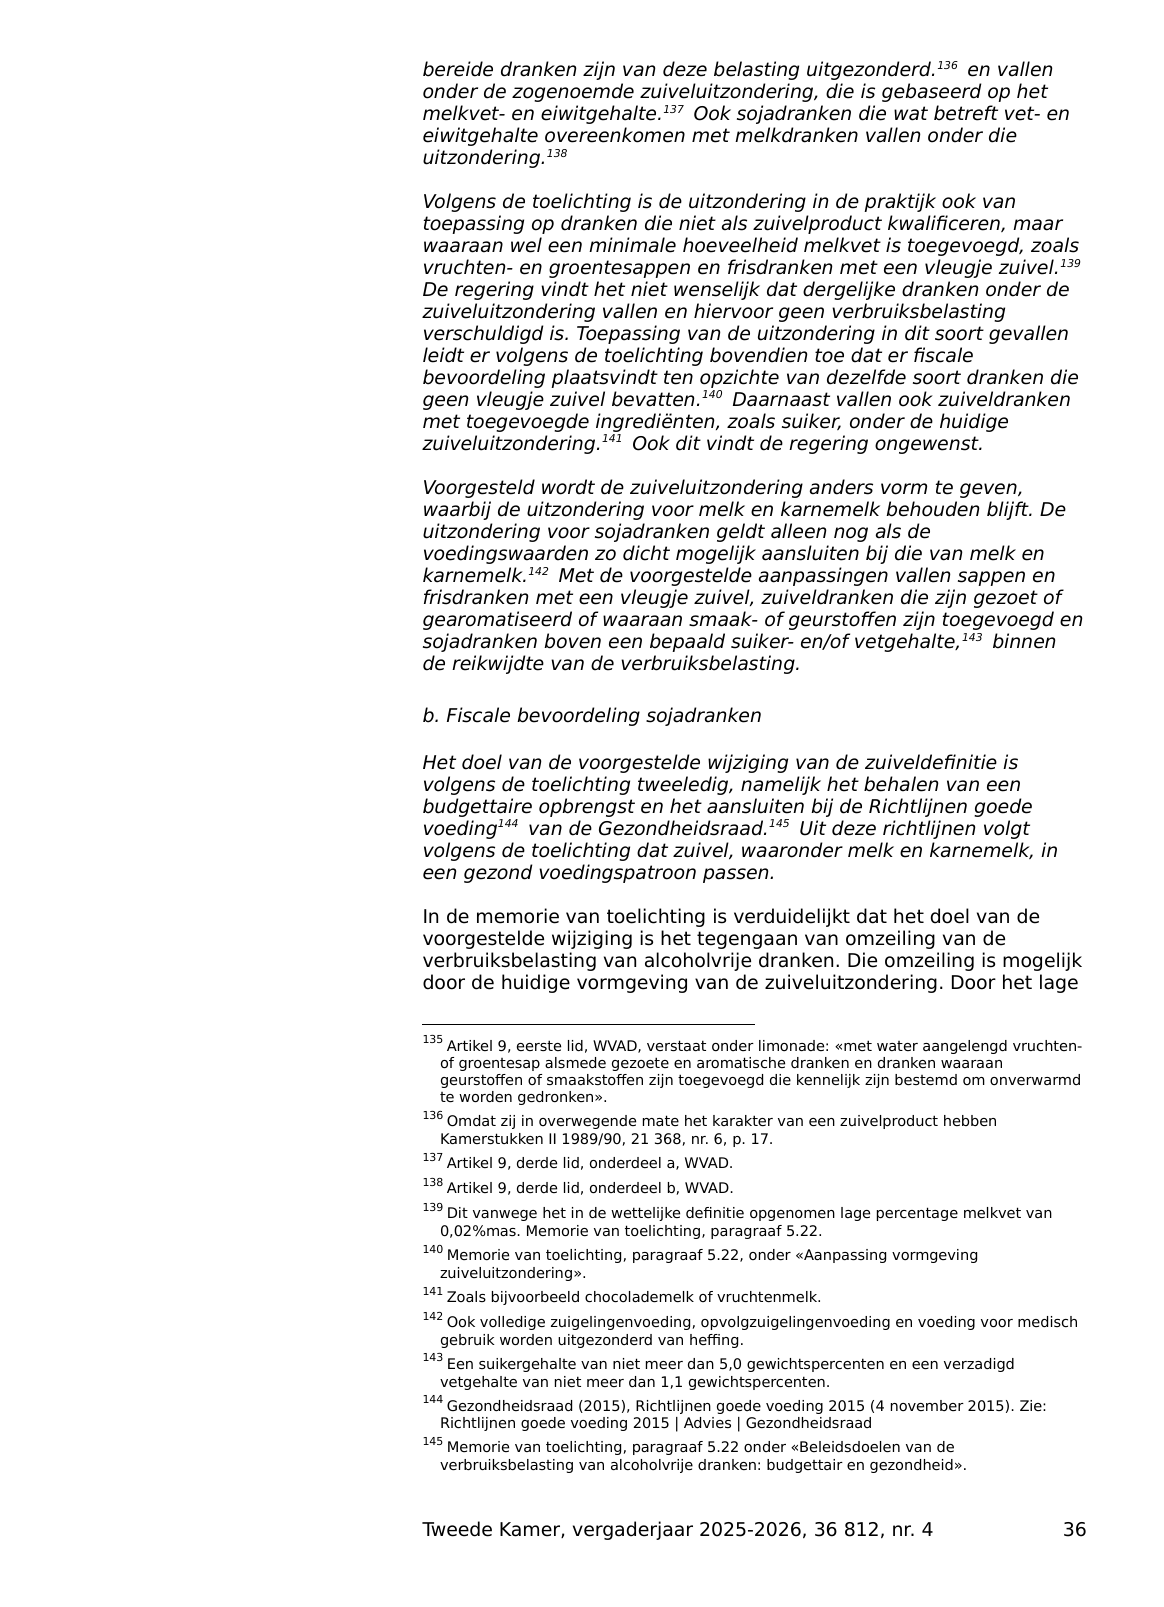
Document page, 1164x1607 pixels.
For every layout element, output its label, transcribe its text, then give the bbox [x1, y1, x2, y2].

text Gezondheidsraad (2015), Richtlijnen goede voeding 2015 (4 november 2015). Zie: Richtlijnen goede voeding 2015 | Advies | Gezondheidsraad [422, 1393, 1087, 1432]
text Memorie van toelichting, paragraaf 5.22 onder «Beleidsdoelen van de verbruiksbelasting van alcoholvrije dranken: budgettair en gezondheid». [422, 1435, 1087, 1474]
subtitle b. Fiscale bevoordeling sojadranken [422, 705, 1087, 727]
text Een suikergehalte van niet meer dan 5,0 gewichtspercenten en een verzadigd vetgehalte van niet meer dan 1,1 gewichtspercenten. [422, 1352, 1087, 1391]
text Artikel 9, eerste lid, WVAD, verstaat onder limonade: «met water aangelengd vruchten- of groentesap alsmede gezoete en aromatische dranken en dranken waaraan geurstoffen of smaakstoffen zijn toegevoegd die kennelijk zijn bestemd om onverwarmd te worden gedronken». [422, 1033, 1087, 1106]
text Memorie van toelichting, paragraaf 5.22, onder «Aanpassing vormgeving zuiveluitzondering». [422, 1243, 1087, 1282]
text bereide dranken zijn van deze belasting uitgezonderd. en vallen onder de zogenoemde zuiveluitzondering, die is gebaseerd op het melkvet- en eiwitgehalte. Ook sojadranken die wat betreft vet- en eiwitgehalte overeenkomen met melkdranken vallen onder die uitzondering. [422, 59, 1087, 169]
text Dit vanwege het in de wettelijke definitie opgenomen lage percentage melkvet van 0,02%mas. Memorie van toelichting, paragraaf 5.22. [422, 1201, 1087, 1240]
text Voorgesteld wordt de zuiveluitzondering anders vorm te geven, waarbij de uitzondering voor melk en karnemelk behouden blijft. De uitzondering voor sojadranken geldt alleen nog als de voedingswaarden zo dicht mogelijk aansluiten bij die van melk en karnemelk. Met de voorgestelde aanpassingen vallen sappen en frisdranken met een vleugje zuivel, zuiveldranken die zijn gezoet of gearomatiseerd of waaraan smaak- of geurstoffen zijn toegevoegd en sojadranken boven een bepaald suiker- en/of vetgehalte, binnen de reikwijdte van de verbruiksbelasting. [422, 477, 1087, 675]
text Artikel 9, derde lid, onderdeel b, WVAD. [422, 1176, 1087, 1198]
text Het doel van de voorgestelde wijziging van de zuiveldefinitie is volgens de toelichting tweeledig, namelijk het behalen van een budgettaire opbrengst en het aansluiten bij de Richtlijnen goede voeding van de Gezondheidsraad. Uit deze richtlijnen volgt volgens de toelichting dat zuivel, waaronder melk en karnemelk, in een gezond voedingspatroon passen. [422, 752, 1087, 884]
text Ook volledige zuigelingenvoeding, opvolgzuigelingenvoeding en voeding voor medisch gebruik worden uitgezonderd van heffing. [422, 1310, 1087, 1349]
text Volgens de toelichting is de uitzondering in de praktijk ook van toepassing op dranken die niet als zuivelproduct kwalificeren, maar waaraan wel een minimale hoeveelheid melkvet is toegevoegd, zoals vruchten- en groentesappen en frisdranken met een vleugje zuivel. De regering vindt het niet wenselijk dat dergelijke dranken onder de zuiveluitzondering vallen en hiervoor geen verbruiksbelasting verschuldigd is. Toepassing van de uitzondering in dit soort gevallen leidt er volgens de toelichting bovendien toe dat er fiscale bevoordeling plaatsvindt ten opzichte van dezelfde soort dranken die geen vleugje zuivel bevatten. Daarnaast vallen ook zuiveldranken met toegevoegde ingrediënten, zoals suiker, onder de huidige zuiveluitzondering. Ook dit vindt de regering ongewenst. [422, 191, 1087, 455]
text Omdat zij in overwegende mate het karakter van een zuivelproduct hebben Kamerstukken II 1989/90, 21 368, nr. 6, p. 17. [422, 1109, 1087, 1148]
text Zoals bijvoorbeeld chocolademelk of vruchtenmelk. [422, 1285, 1087, 1307]
text Artikel 9, derde lid, onderdeel a, WVAD. [422, 1151, 1087, 1173]
text In de memorie van toelichting is verduidelijkt dat het doel van de voorgestelde wijziging is het tegengaan van omzeiling van de verbruiksbelasting van alcoholvrije dranken. Die omzeiling is mogelijk door de huidige vormgeving van de zuiveluitzondering. Door het lage [422, 906, 1087, 994]
